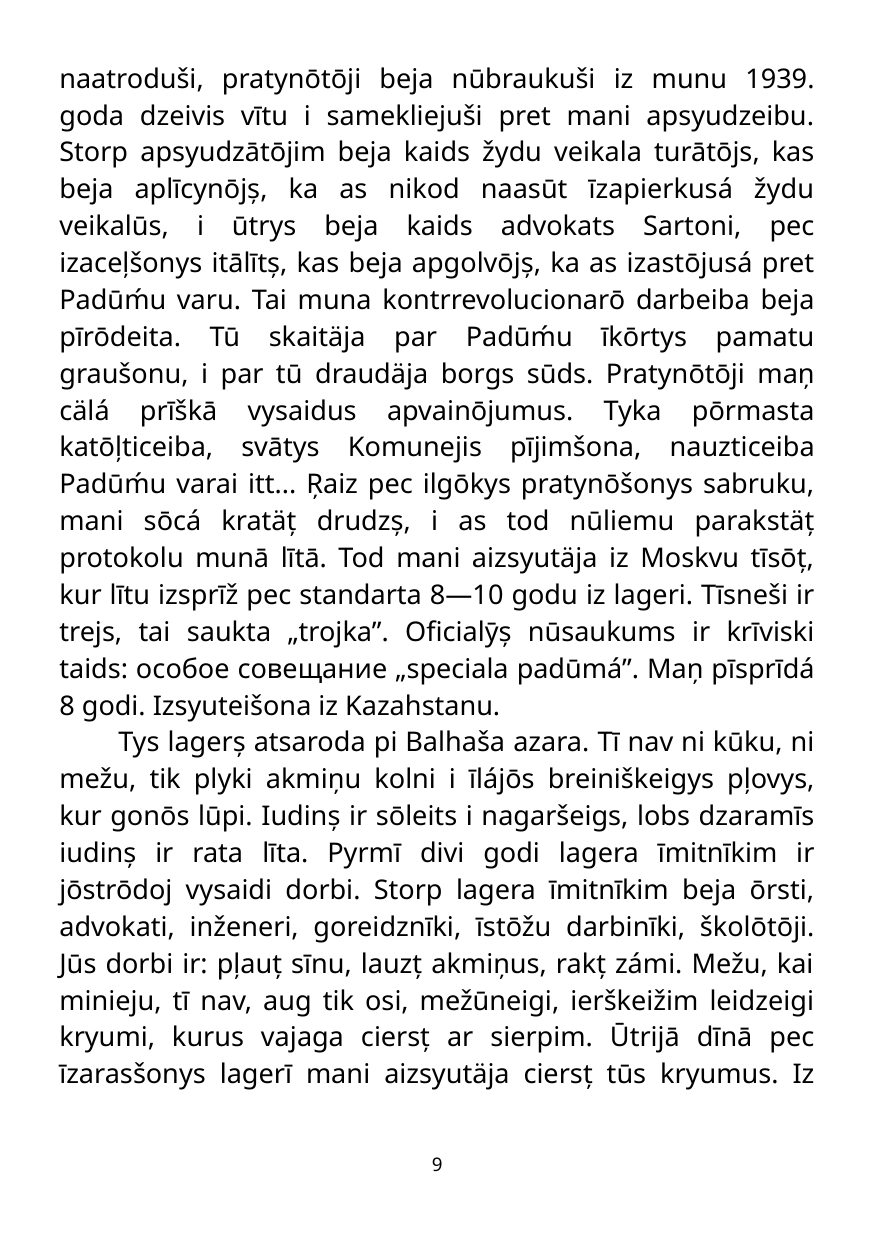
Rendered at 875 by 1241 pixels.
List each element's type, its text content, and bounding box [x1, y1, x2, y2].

text naatroduši, pratynōtōji beja nūbraukuši iz munu 1939. goda dzeivis vītu i samekliejuši pret mani apsyudzeibu. Storp apsyudzātōjim beja kaids žydu veikala turātōjs, kas beja aplīcynōjș, ka as nikod naasūt īzapierkusá žydu veikalūs, i ūtrys beja kaids advokats Sartoni, pec izaceļšonys itālītș, kas beja apgolvōjș, ka as izastōjusá pret Padūḿu varu. Tai muna kontrrevolucionarō darbeiba beja pīrōdeita. Tū skaitäja par Padūḿu īkōrtys pamatu graušonu, i par tū draudäja borgs sūds. Pratynōtōji maņ cälá prīškā vysaidus apvainōjumus. Tyka pōrmasta katōļticeiba, svātys Komunejis pījimšona, nauzticeiba Padūḿu varai itt... Ŗaiz pec ilgōkys pratynōšonys sabruku, mani sōcá kratäț drudzș, i as tod nūliemu parakstäț protokolu munā lītā. Tod mani aizsyutäja iz Moskvu tīsōț, kur lītu izsprīž pec standarta 8—10 godu iz lageri. Tīsneši ir trejs, tai saukta „trojka”. Oficialȳș nūsaukums ir krīviski taids: особое совещание „speciala padūmá”. Maņ pīsprīdá 8 godi. Izsyuteišona iz Kazahstanu. [59, 59, 815, 723]
text Tys lagerș atsaroda pi Balhaša azara. Tī nav ni kūku, ni mežu, tik plyki akmiņu kolni i īlájōs breiniškeigys pļovys, kur gonōs lūpi. Iudinș ir sōleits i nagaršeigs, lobs dzaramīs iudinș ir rata līta. Pyrmī divi godi lagera īmitnīkim ir jōstrōdoj vysaidi dorbi. Storp lagera īmitnīkim beja ōrsti, advokati, inženeri, goreidznīki, īstōžu darbinīki, školōtōji. Jūs dorbi ir: pļauț sīnu, lauzț akmiņus, rakț zámi. Mežu, kai minieju, tī nav, aug tik osi, mežūneigi, ierškeižim leidzeigi kryumi, kurus vajaga ciersț ar sierpim. Ūtrijā dīnā pec īzarasšonys lagerī mani aizsyutäja ciersț tūs kryumus. Iz [59, 723, 815, 1092]
